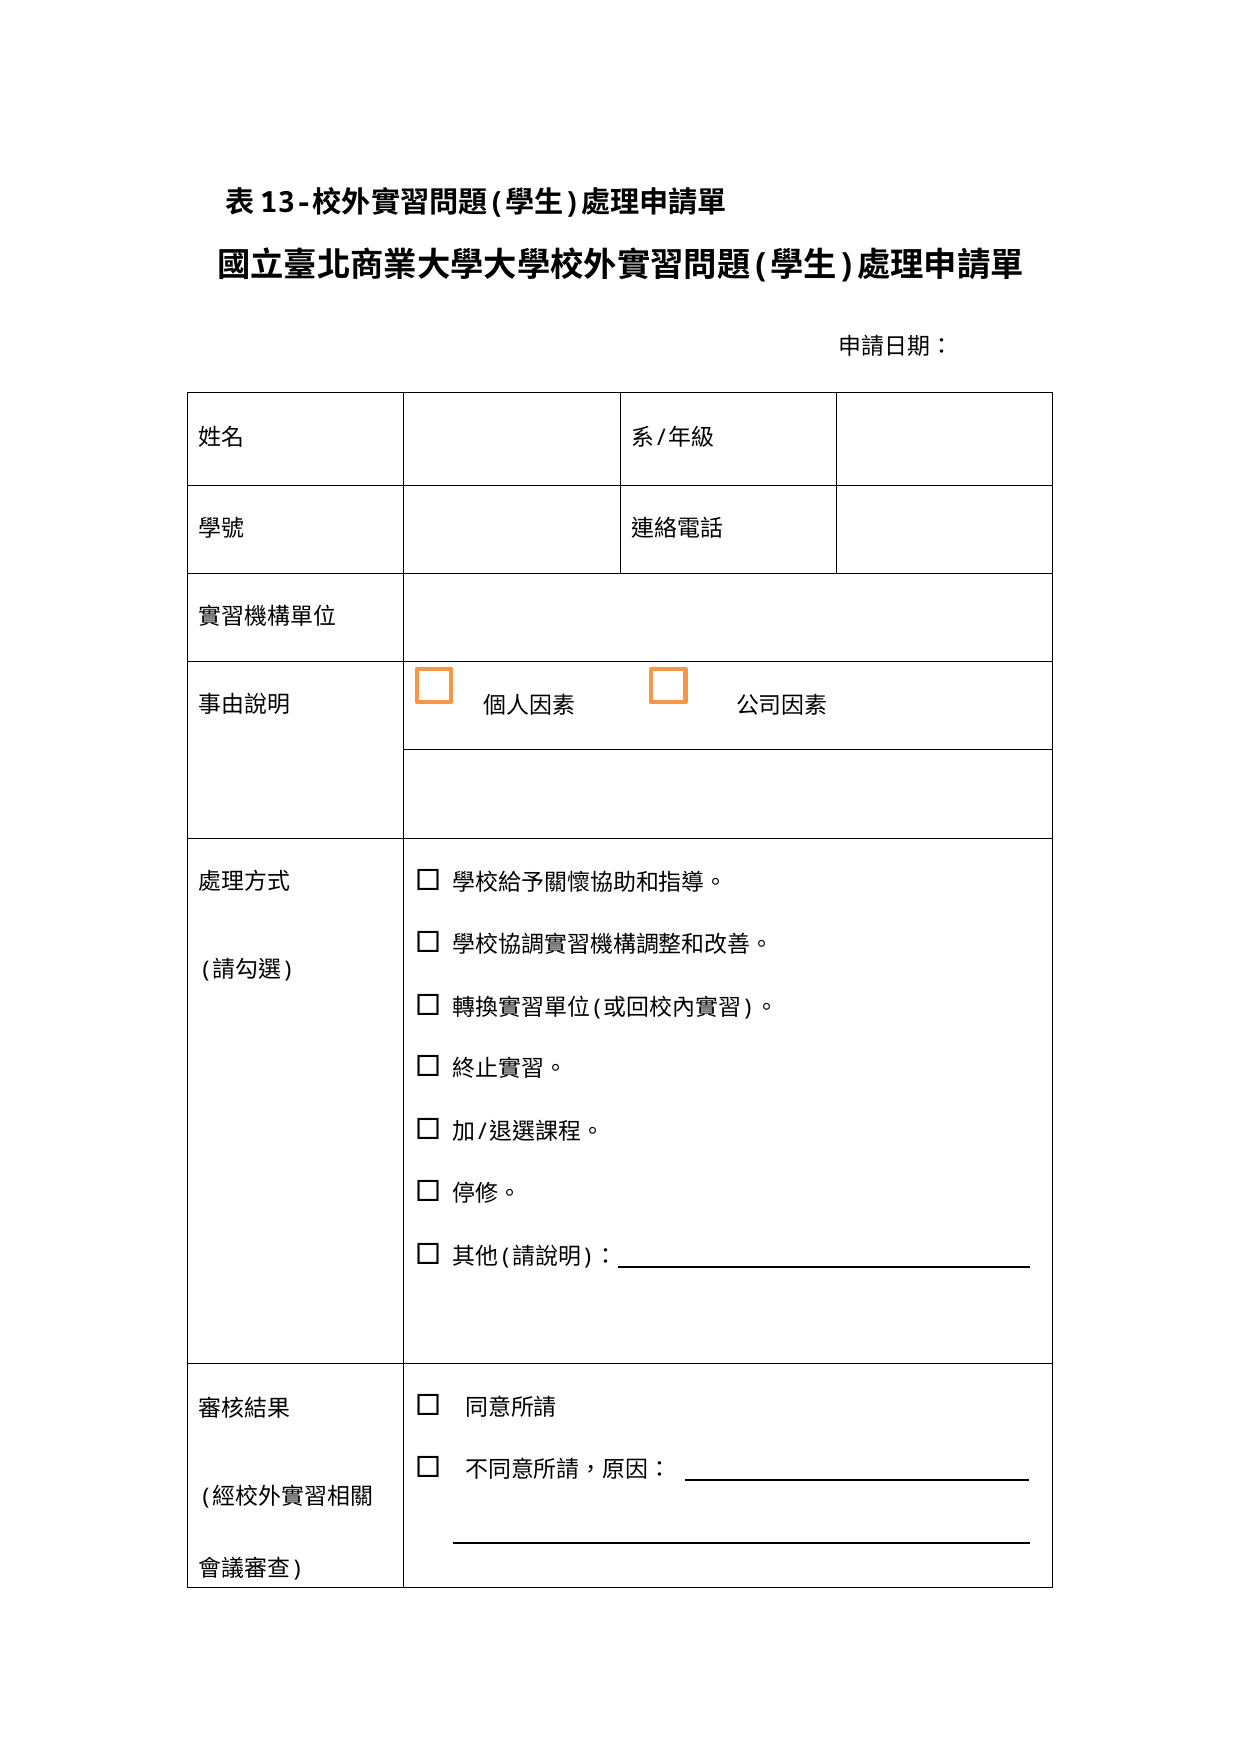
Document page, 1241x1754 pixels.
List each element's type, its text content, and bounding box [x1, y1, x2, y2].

table_cell 實習機構單位 [188, 574, 403, 661]
text 表13-校外實習問題(學生)處理申請單 [225, 158, 1053, 221]
table_cell 個人因素 公司因素 [404, 662, 1052, 749]
table_cell 審核結果 (經校外實習相關會議審查) [188, 1364, 403, 1587]
text 申請日期： [187, 304, 953, 367]
text 國立臺北商業大學大學校外實習問題(學生)處理申請單 [187, 221, 1053, 283]
table_cell [404, 574, 1052, 661]
table_cell [837, 486, 1052, 573]
table_cell 事由說明 [188, 662, 403, 838]
table_cell 連絡電話 [621, 486, 836, 573]
table_header [837, 393, 1052, 485]
table_cell [404, 750, 1052, 838]
table_cell 學校給予關懷協助和指導。 學校協調實習機構調整和改善。 轉換實習單位(或回校內實習)。 終止實習。 加/退選課程。 停修。 其他(請說明)： [404, 839, 1052, 1363]
table_cell 學號 [188, 486, 403, 573]
table_cell 處理方式 (請勾選) [188, 839, 403, 1363]
table_header 姓名 [188, 393, 403, 485]
table_header 系/年級 [621, 393, 836, 485]
table_header [404, 393, 620, 485]
table_cell 同意所請 不同意所請，原因： [404, 1364, 1052, 1587]
table_cell [404, 486, 620, 573]
